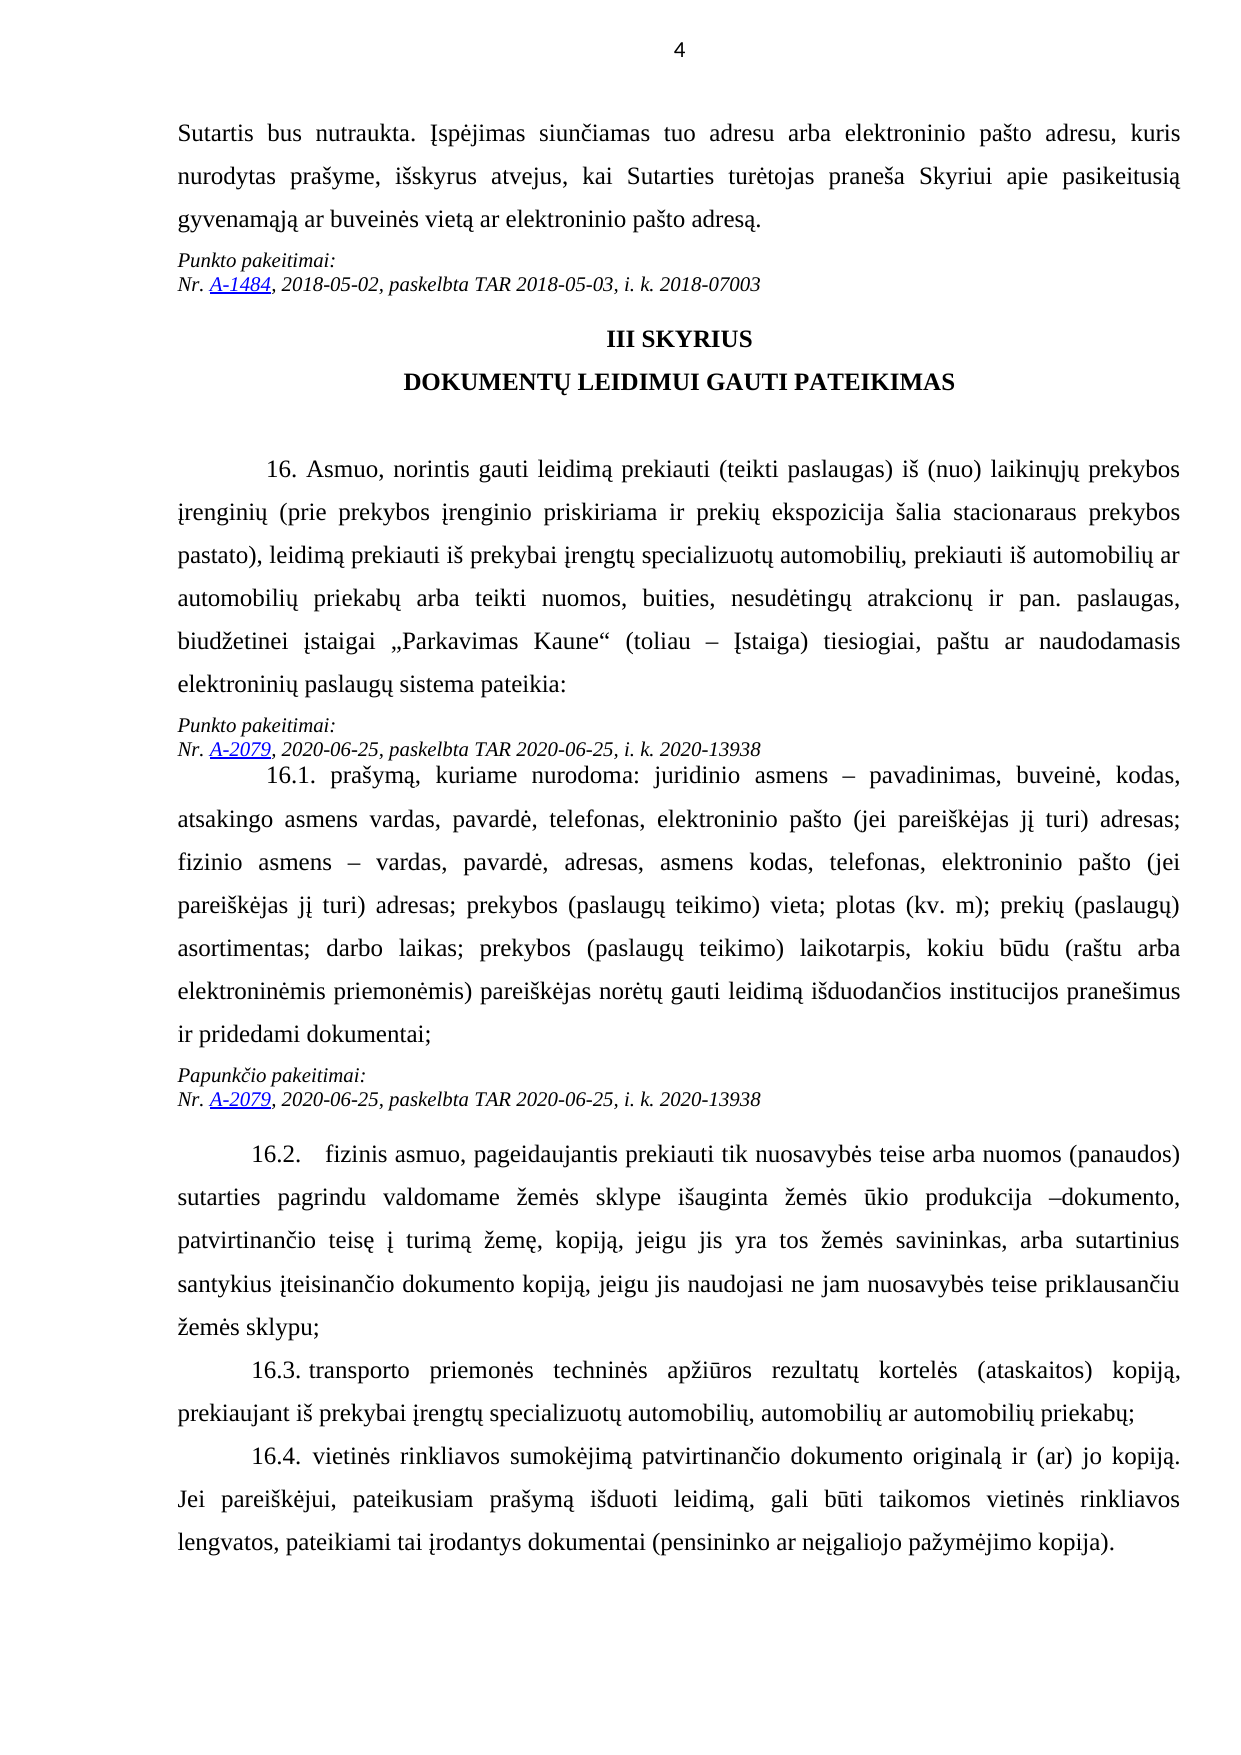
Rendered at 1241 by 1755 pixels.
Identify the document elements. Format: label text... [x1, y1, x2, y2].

text 16. Asmuo, norintis gauti leidimą prekiauti (teikti paslaugas) iš (nuo) laikinųjų prekybos įrenginių (prie prekybos įrenginio priskiriama ir prekių ekspozicija šalia stacionaraus prekybos pastato), leidimą prekiauti iš prekybai įrengtų specializuotų automobilių, prekiauti iš automobilių ar automobilių priekabų arba teikti nuomos, buities, nesudėtingų atrakcionų ir pan. paslaugas, biudžetinei įstaigai „Parkavimas Kaune“ (toliau – Įstaiga) tiesiogiai, paštu ar naudodamasis elektroninių paslaugų sistema pateikia: [177, 454, 1181, 698]
text 16.1. prašymą, kuriame nurodoma: juridinio asmens – pavadinimas, buveinė, kodas, atsakingo asmens vardas, pavardė, telefonas, elektroninio pašto (jei pareiškėjas jį turi) adresas; fizinio asmens – vardas, pavardė, adresas, asmens kodas, telefonas, elektroninio pašto (jei pareiškėjas jį turi) adresas; prekybos (paslaugų teikimo) vieta; plotas (kv. m); prekių (paslaugų) asortimentas; darbo laikas; prekybos (paslaugų teikimo) laikotarpis, kokiu būdu (raštu arba elektroninėmis priemonėmis) pareiškėjas norėtų gauti leidimą išduodančios institucijos pranešimus ir pridedami dokumentai; [177, 761, 1181, 1048]
text Papunkčio pakeitimai: [177, 1062, 1181, 1087]
text Nr. A-2079, 2020-06-25, paskelbta TAR 2020-06-25, i. k. 2020-13938 [177, 737, 1181, 761]
text Punkto pakeitimai: [177, 712, 1181, 737]
text DOKUMENTŲ LEIDIMUI GAUTI PATEIKIMAS [177, 367, 1181, 396]
text Nr. A-2079, 2020-06-25, paskelbta TAR 2020-06-25, i. k. 2020-13938 [177, 1087, 1181, 1111]
text 16.2. fizinis asmuo, pageidaujantis prekiauti tik nuosavybės teise arba nuomos (panaudos) sutarties pagrindu valdomame žemės sklype išauginta žemės ūkio produkcija –dokumento, patvirtinančio teisę į turimą žemę, kopiją, jeigu jis yra tos žemės savininkas, arba sutartinius santykius įteisinančio dokumento kopiją, jeigu jis naudojasi ne jam nuosavybės teise priklausančiu žemės sklypu; [177, 1139, 1181, 1341]
text 16.4. vietinės rinkliavos sumokėjimą patvirtinančio dokumento originalą ir (ar) jo kopiją. Jei pareiškėjui, pateikusiam prašymą išduoti leidimą, gali būti taikomos vietinės rinkliavos lengvatos, pateikiami tai įrodantys dokumentai (pensininko ar neįgaliojo pažymėjimo kopija). [177, 1441, 1181, 1556]
text 16.3. transporto priemonės techninės apžiūros rezultatų kortelės (ataskaitos) kopiją, prekiaujant iš prekybai įrengtų specializuotų automobilių, automobilių ar automobilių priekabų; [177, 1355, 1181, 1427]
text Nr. A-1484, 2018-05-02, paskelbta TAR 2018-05-03, i. k. 2018-07003 [177, 272, 1181, 296]
text III SKYRIUS [177, 324, 1181, 353]
text Punkto pakeitimai: [177, 247, 1181, 272]
text Sutartis bus nutraukta. Įspėjimas siunčiamas tuo adresu arba elektroninio pašto adresu, kuris nurodytas prašyme, išskyrus atvejus, kai Sutarties turėtojas praneša Skyriui apie pasikeitusią gyvenamąją ar buveinės vietą ar elektroninio pašto adresą. [177, 118, 1181, 233]
